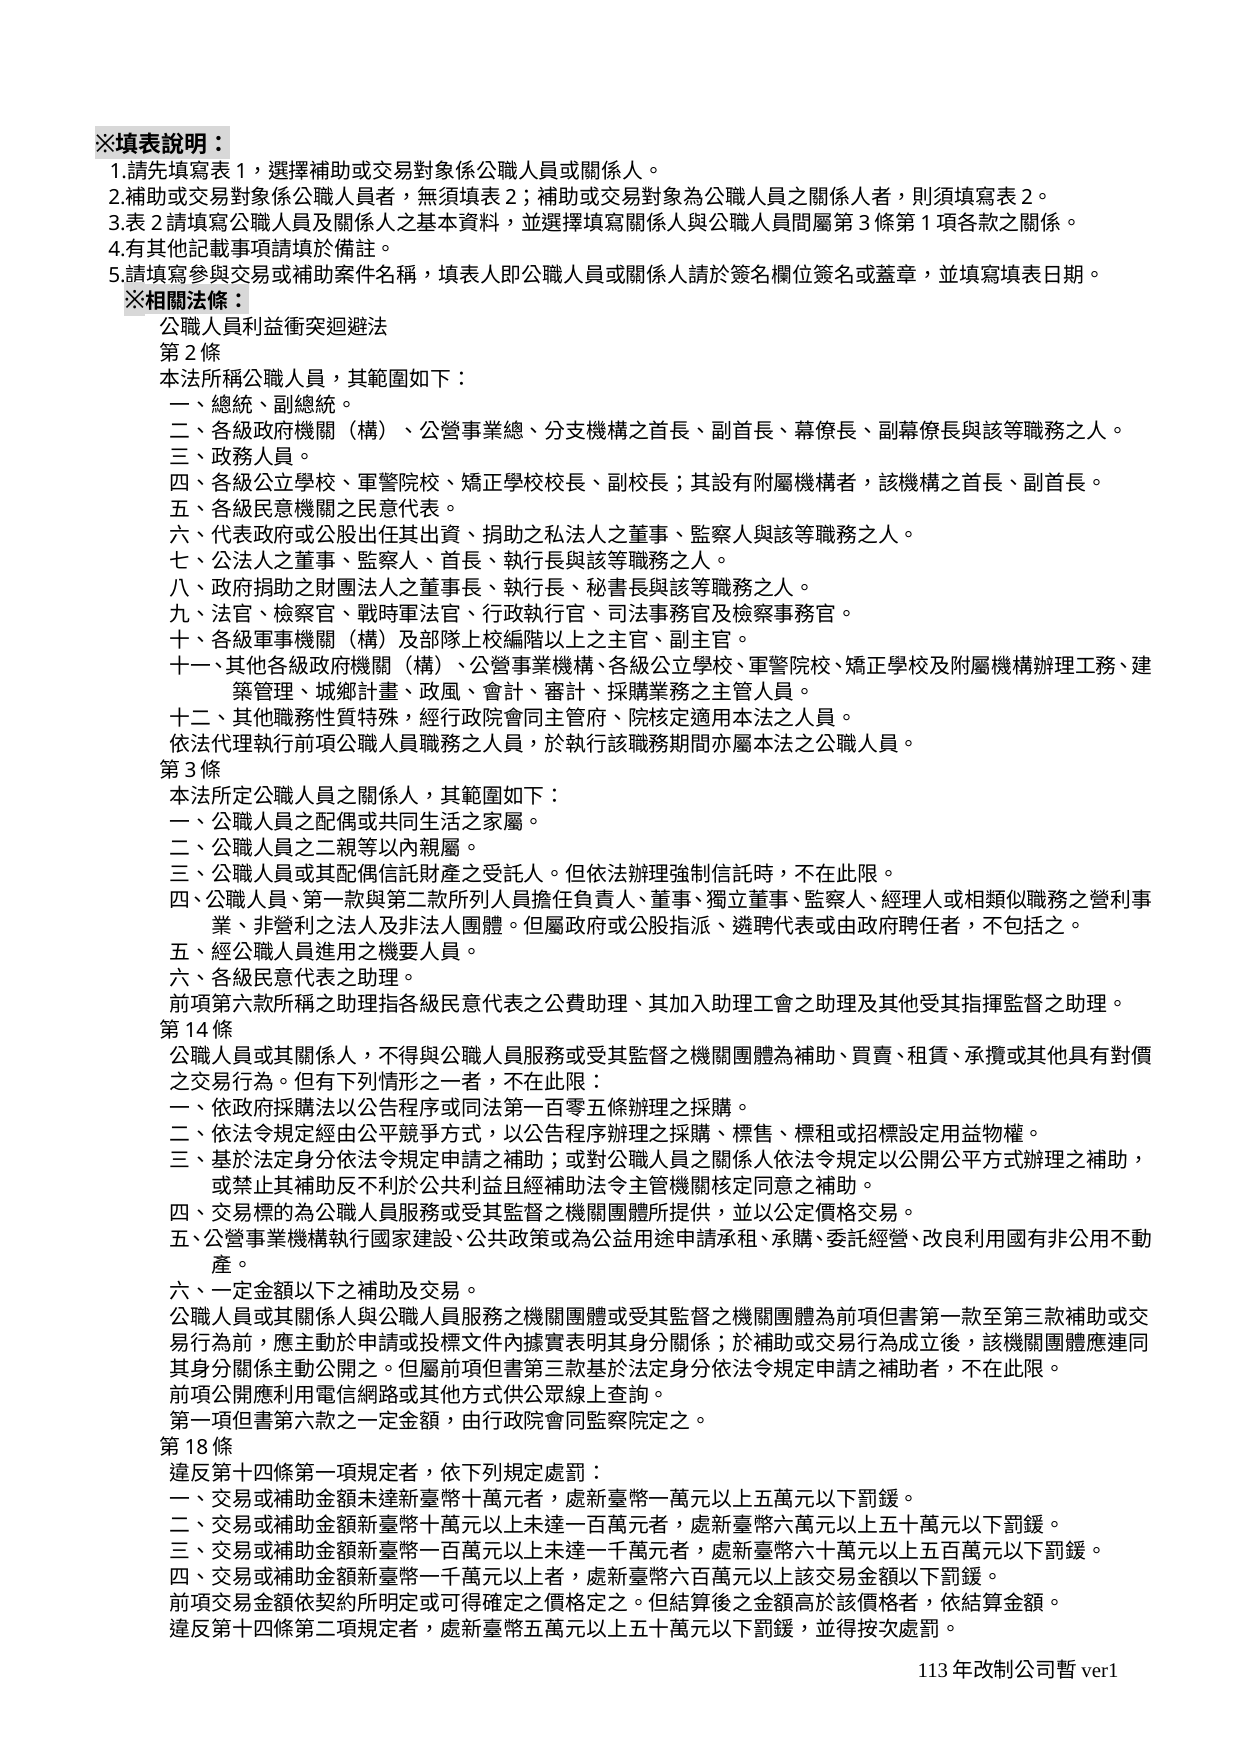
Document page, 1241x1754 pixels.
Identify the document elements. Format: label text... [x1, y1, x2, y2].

text 一、公職人員之配偶或共同生活之家屬。 [169, 808, 1152, 834]
text 本法所稱公職人員，其範圍如下： [144, 366, 1152, 392]
text 一、依政府採購法以公告程序或同法第一百零五條辦理之採購。 [169, 1095, 1152, 1121]
text 二、公職人員之二親等以內親屬。 [169, 834, 1152, 861]
text 八、政府捐助之財團法人之董事長、執行長、秘書長與該等職務之人。 [169, 574, 1152, 600]
text 六、各級民意代表之助理。 [169, 965, 1152, 991]
text 四、交易標的為公職人員服務或受其監督之機關團體所提供，並以公定價格交易。 [169, 1199, 1152, 1225]
text 二、依法令規定經由公平競爭方式，以公告程序辦理之採購、標售、標租或招標設定用益物權。 [169, 1121, 1152, 1147]
text 二、交易或補助金額新臺幣十萬元以上未達一百萬元者，處新臺幣六萬元以上五十萬元以下罰鍰。 [169, 1512, 1152, 1538]
text 1.請先填寫表1，選擇補助或交易對象係公職人員或關係人。 [37, 157, 1152, 183]
text 公職人員或其關係人，不得與公職人員服務或受其監督之機關團體為補助、買賣、租賃、承攬或其他具有對價之交易行為。但有下列情形之一者，不在此限： [169, 1043, 1152, 1095]
text 第一項但書第六款之一定金額，由行政院會同監察院定之。 [169, 1407, 1152, 1433]
text 違反第十四條第一項規定者，依下列規定處罰： [169, 1459, 1152, 1486]
text 三、基於法定身分依法令規定申請之補助；或對公職人員之關係人依法令規定以公開公平方式辦理之補助，或禁止其補助反不利於公共利益且經補助法令主管機關核定同意之補助。 [169, 1147, 1152, 1199]
text 二、各級政府機關（構）、公營事業總、分支機構之首長、副首長、幕僚長、副幕僚長與該等職務之人。 [169, 418, 1152, 444]
text 依法代理執行前項公職人員職務之人員，於執行該職務期間亦屬本法之公職人員。 [169, 730, 1152, 756]
text 3.表2請填寫公職人員及關係人之基本資料，並選擇填寫關係人與公職人員間屬第3條第1項各款之關係。 [35, 209, 1152, 236]
text ※填表說明： [94, 131, 1152, 157]
text 本法所定公職人員之關係人，其範圍如下： [169, 782, 1152, 808]
text 前項交易金額依契約所明定或可得確定之價格定之。但結算後之金額高於該價格者，依結算金額。 [169, 1590, 1152, 1616]
text 七、公法人之董事、監察人、首長、執行長與該等職務之人。 [169, 548, 1152, 574]
text 第3條 [144, 756, 1152, 782]
text 前項公開應利用電信網路或其他方式供公眾線上查詢。 [169, 1381, 1152, 1407]
text 四、交易或補助金額新臺幣一千萬元以上者，處新臺幣六百萬元以上該交易金額以下罰鍰。 [169, 1564, 1152, 1590]
text 十二、其他職務性質特殊，經行政院會同主管府、院核定適用本法之人員。 [169, 704, 1152, 730]
text 三、政務人員。 [169, 444, 1152, 470]
text 一、總統、副總統。 [169, 392, 1152, 418]
text 四、公職人員、第一款與第二款所列人員擔任負責人、董事、獨立董事、監察人、經理人或相類似職務之營利事業、非營利之法人及非法人團體。但屬政府或公股指派、遴聘代表或由政府聘任者，不包括之。 [169, 887, 1152, 939]
text 五、經公職人員進用之機要人員。 [169, 939, 1152, 965]
text 一、交易或補助金額未達新臺幣十萬元者，處新臺幣一萬元以上五萬元以下罰鍰。 [169, 1486, 1152, 1512]
text 四、各級公立學校、軍警院校、矯正學校校長、副校長；其設有附屬機構者，該機構之首長、副首長。 [169, 470, 1152, 496]
text 違反第十四條第二項規定者，處新臺幣五萬元以上五十萬元以下罰鍰，並得按次處罰。 [169, 1616, 1152, 1642]
text 六、代表政府或公股出任其出資、捐助之私法人之董事、監察人與該等職務之人。 [169, 522, 1152, 548]
text 九、法官、檢察官、戰時軍法官、行政執行官、司法事務官及檢察事務官。 [169, 600, 1152, 626]
text 公職人員或其關係人與公職人員服務之機關團體或受其監督之機關團體為前項但書第一款至第三款補助或交易行為前，應主動於申請或投標文件內據實表明其身分關係；於補助或交易行為成立後，該機關團體應連同其身分關係主動公開之。但屬前項但書第三款基於法定身分依法令規定申請之補助者，不在此限。 [169, 1303, 1152, 1381]
text 第14條 [144, 1017, 1152, 1043]
text 2.補助或交易對象係公職人員者，無須填表2；補助或交易對象為公職人員之關係人者，則須填寫表2。 [35, 183, 1152, 209]
text 十一、其他各級政府機關（構）、公營事業機構、各級公立學校、軍警院校、矯正學校及附屬機構辦理工務、建築管理、城鄉計畫、政風、會計、審計、採購業務之主管人員。 [169, 652, 1152, 704]
text 五、各級民意機關之民意代表。 [169, 496, 1152, 522]
text 十、各級軍事機關（構）及部隊上校編階以上之主官、副主官。 [169, 626, 1152, 652]
text 六、一定金額以下之補助及交易。 [169, 1277, 1152, 1303]
text 五、公營事業機構執行國家建設、公共政策或為公益用途申請承租、承購、委託經營、改良利用國有非公用不動產。 [169, 1225, 1152, 1277]
text 5.請填寫參與交易或補助案件名稱，填表人即公職人員或關係人請於簽名欄位簽名或蓋章，並填寫填表日期。 [35, 262, 1152, 288]
text 三、公職人員或其配偶信託財產之受託人。但依法辦理強制信託時，不在此限。 [169, 861, 1152, 887]
text 第2條 [144, 340, 1152, 366]
text ※相關法條： [35, 288, 1240, 314]
text 4.有其他記載事項請填於備註。 [35, 236, 1152, 262]
text 第18條 [144, 1433, 1152, 1459]
text 公職人員利益衝突迴避法 [144, 314, 1152, 340]
text 三、交易或補助金額新臺幣一百萬元以上未達一千萬元者，處新臺幣六十萬元以上五百萬元以下罰鍰。 [169, 1538, 1152, 1564]
text 前項第六款所稱之助理指各級民意代表之公費助理、其加入助理工會之助理及其他受其指揮監督之助理。 [169, 991, 1152, 1017]
